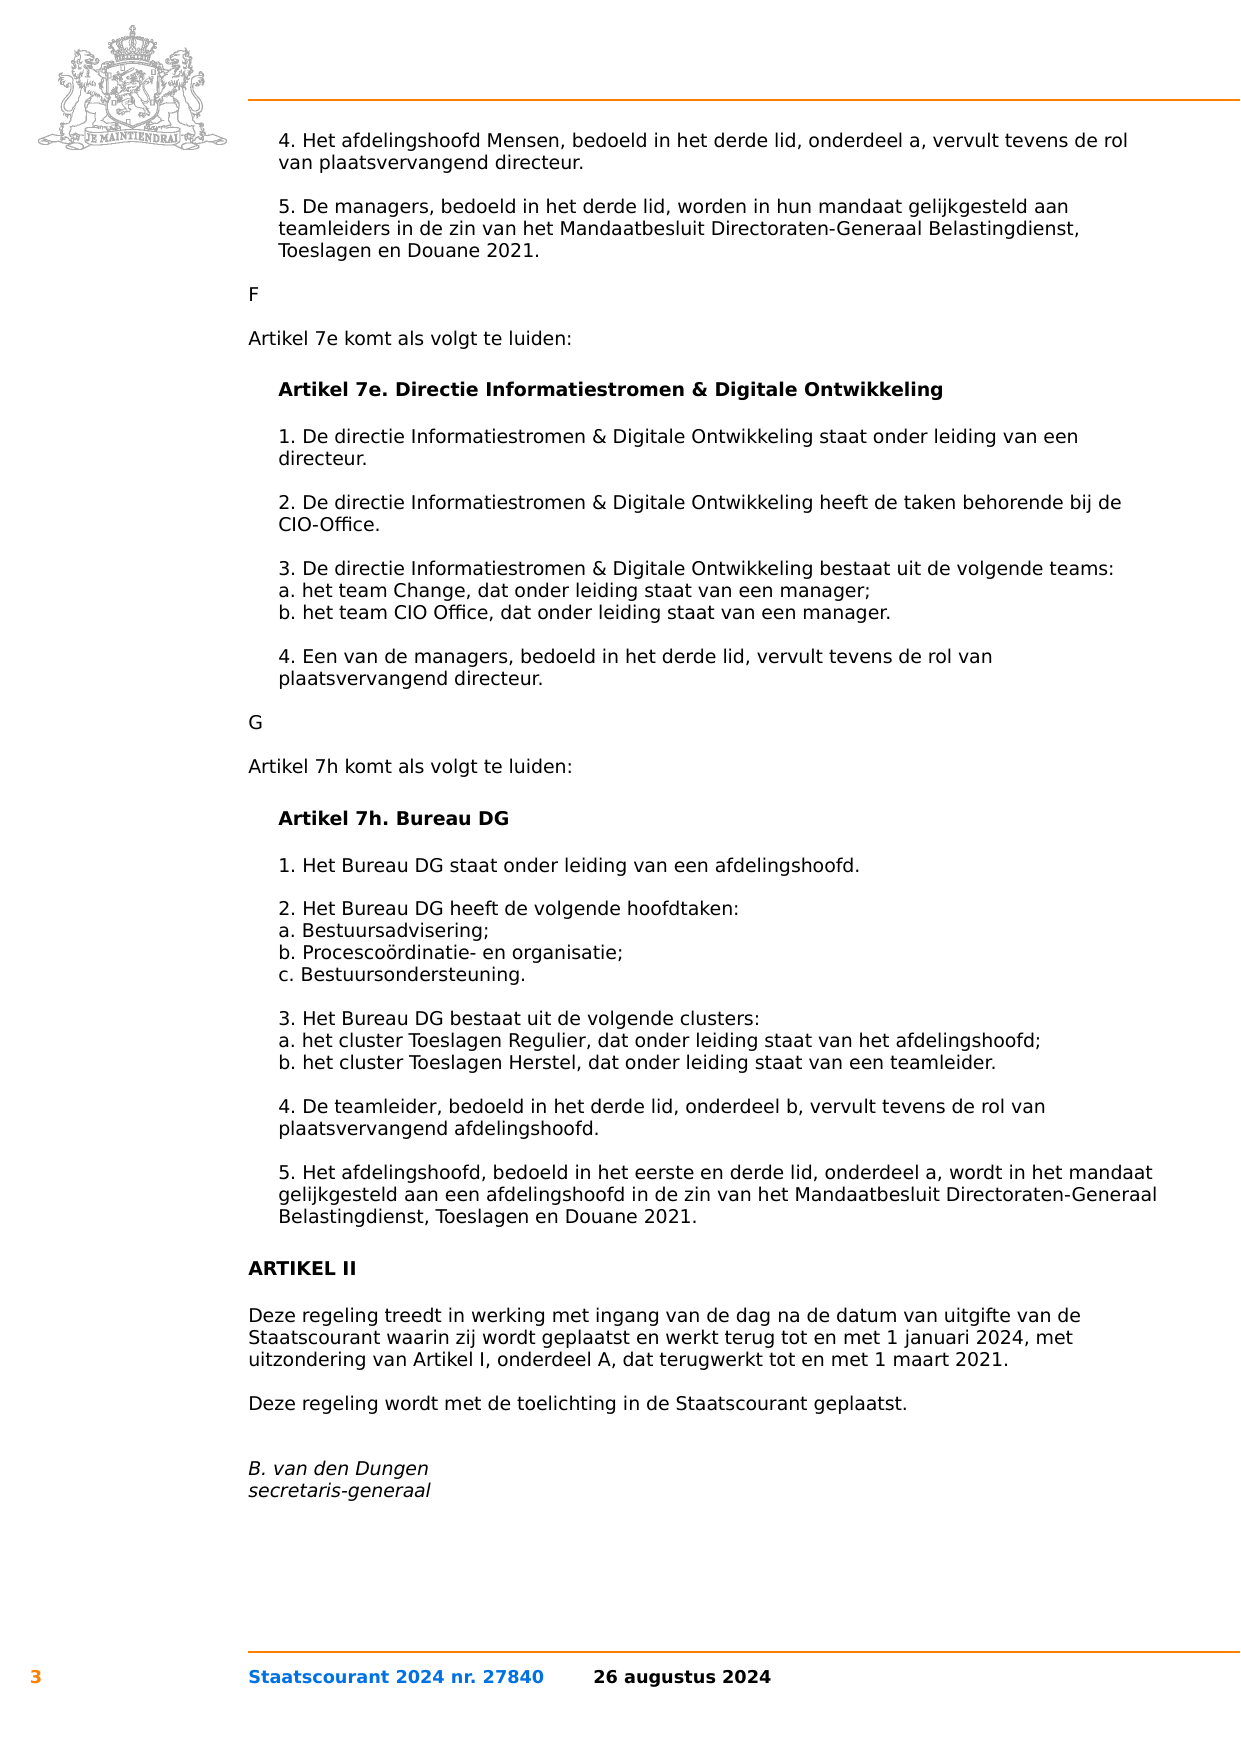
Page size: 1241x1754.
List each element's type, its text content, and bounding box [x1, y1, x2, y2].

text G [248, 712, 1163, 734]
text 3. Het Bureau DG bestaat uit de volgende clusters: [278, 1008, 1163, 1030]
text b. Procescoördinatie- en organisatie; [278, 942, 1163, 964]
picture [38, 25, 227, 150]
text 4. Een van de managers, bedoeld in het derde lid, vervult tevens de rol van plaatsvervangend directeur. [278, 646, 1163, 690]
text 5. Het afdelingshoofd, bedoeld in het eerste en derde lid, onderdeel a, wordt in het mandaat gelijkgesteld aan een afdelingshoofd in de zin van het Mandaatbesluit Directoraten-Generaal Belastingdienst, Toeslagen en Douane 2021. [278, 1162, 1163, 1228]
text 5. De managers, bedoeld in het derde lid, worden in hun mandaat gelijkgesteld aan teamleiders in de zin van het Mandaatbesluit Directoraten-Generaal Belastingdienst, Toeslagen en Douane 2021. [278, 196, 1163, 262]
text Deze regeling wordt met de toelichting in de Staatscourant geplaatst. [248, 1392, 1163, 1414]
text c. Bestuursondersteuning. [278, 964, 1163, 986]
text 1. Het Bureau DG staat onder leiding van een afdelingshoofd. [278, 854, 1163, 876]
text Artikel 7h komt als volgt te luiden: [248, 756, 1163, 777]
text b. het cluster Toeslagen Herstel, dat onder leiding staat van een teamleider. [278, 1052, 1163, 1074]
text 3. De directie Informatiestromen & Digitale Ontwikkeling bestaat uit de volgende teams: [278, 558, 1163, 580]
text 2. De directie Informatiestromen & Digitale Ontwikkeling heeft de taken behorende bij de CIO-Office. [278, 492, 1163, 536]
text F [248, 283, 1163, 306]
text B. van den Dungen secretaris-generaal [248, 1436, 1163, 1502]
text 4. Het afdelingshoofd Mensen, bedoeld in het derde lid, onderdeel a, vervult tevens de rol van plaatsvervangend directeur. [278, 130, 1163, 174]
text Artikel 7e komt als volgt te luiden: [248, 327, 1163, 349]
text Deze regeling treedt in werking met ingang van de dag na de datum van uitgifte van de Staatscourant waarin zij wordt geplaatst en werkt terug tot en met 1 januari 2024, met uitzondering van Artikel I, onderdeel A, dat terugwerkt tot en met 1 maart 2021. [248, 1305, 1163, 1371]
subtitle Artikel 7e. Directie Informatiestromen & Digitale Ontwikkeling [278, 379, 1163, 401]
subtitle Artikel 7h. Bureau DG [278, 807, 1163, 829]
text 1. De directie Informatiestromen & Digitale Ontwikkeling staat onder leiding van een directeur. [278, 426, 1163, 470]
text a. het team Change, dat onder leiding staat van een manager; [278, 580, 1163, 602]
text 4. De teamleider, bedoeld in het derde lid, onderdeel b, vervult tevens de rol van plaatsvervangend afdelingshoofd. [278, 1096, 1163, 1140]
text a. Bestuursadvisering; [278, 920, 1163, 942]
text a. het cluster Toeslagen Regulier, dat onder leiding staat van het afdelingshoofd; [278, 1030, 1163, 1052]
text 2. Het Bureau DG heeft de volgende hoofdtaken: [278, 898, 1163, 920]
subtitle ARTIKEL II [248, 1258, 1163, 1280]
text b. het team CIO Office, dat onder leiding staat van een manager. [278, 602, 1163, 624]
